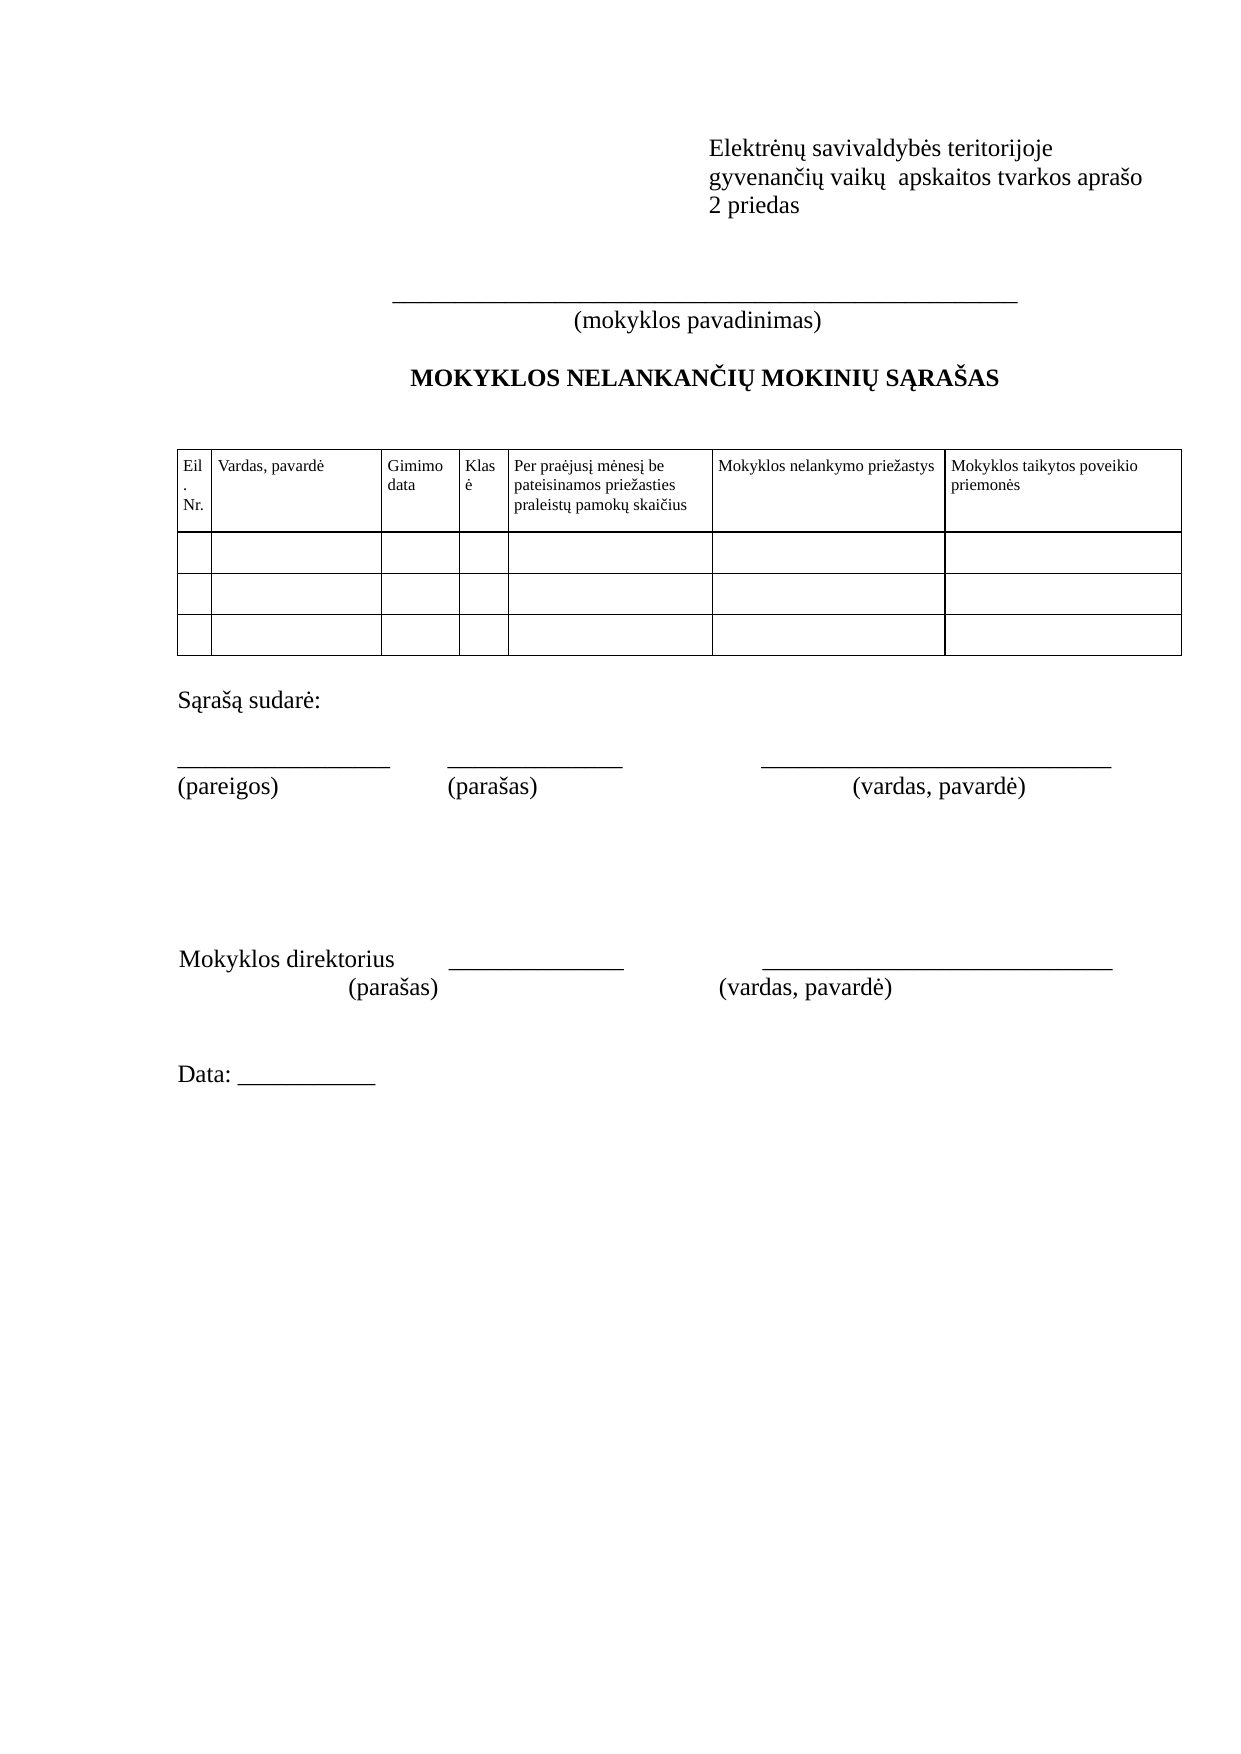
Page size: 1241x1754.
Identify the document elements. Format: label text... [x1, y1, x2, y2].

table_cell [509, 574, 712, 614]
table_cell [382, 533, 459, 573]
table_header Vardas, pavardė [212, 450, 381, 531]
table_cell [178, 574, 211, 614]
table_cell [382, 615, 459, 655]
text Elektrėnų savivaldybės teritorijoje [177, 133, 1180, 162]
table_cell [178, 533, 211, 573]
text (parašas) (vardas, pavardė) [179, 972, 1233, 1001]
table_cell [946, 574, 1181, 614]
table_header Klasė [460, 450, 508, 531]
table_cell [212, 574, 381, 614]
table_header Mokyklos taikytos poveikio priemonės [946, 450, 1181, 531]
table_cell [460, 574, 508, 614]
table_cell [382, 574, 459, 614]
table_cell [509, 533, 712, 573]
text Sąrašą sudarė: [177, 685, 1233, 714]
table_header Gimimo data [382, 450, 459, 531]
table_cell [509, 615, 712, 655]
table_cell [946, 615, 1181, 655]
table_cell [713, 574, 944, 614]
text (mokyklos pavadinimas) [162, 305, 1233, 334]
table_cell [212, 615, 381, 655]
table_header Per praėjusį mėnesį be pateisinamos priežasties praleistų pamokų skaičius [509, 450, 712, 531]
text Mokyklos direktorius ______________ ____________________________ [179, 944, 1233, 972]
table_header Eil. Nr. [178, 450, 211, 531]
table_cell [713, 533, 944, 573]
text __________________________________________________ [177, 277, 1233, 305]
text 2 priedas [177, 190, 1180, 219]
table_cell [178, 615, 211, 655]
text (pareigos) (parašas) (vardas, pavardė) [177, 771, 1233, 800]
table_cell [946, 533, 1181, 573]
text MOKYKLOS NELANKANČIŲ MOKINIŲ SĄRAŠAS [177, 363, 1233, 392]
text _________________ ______________ ____________________________ [177, 742, 1233, 771]
table_cell [460, 615, 508, 655]
table_header Mokyklos nelankymo priežastys [713, 450, 944, 531]
table_cell [713, 615, 944, 655]
text gyvenančių vaikų apskaitos tvarkos aprašo [177, 162, 1180, 190]
table_cell [460, 533, 508, 573]
text Data: ___________ [177, 1059, 1181, 1087]
table_cell [212, 533, 381, 573]
